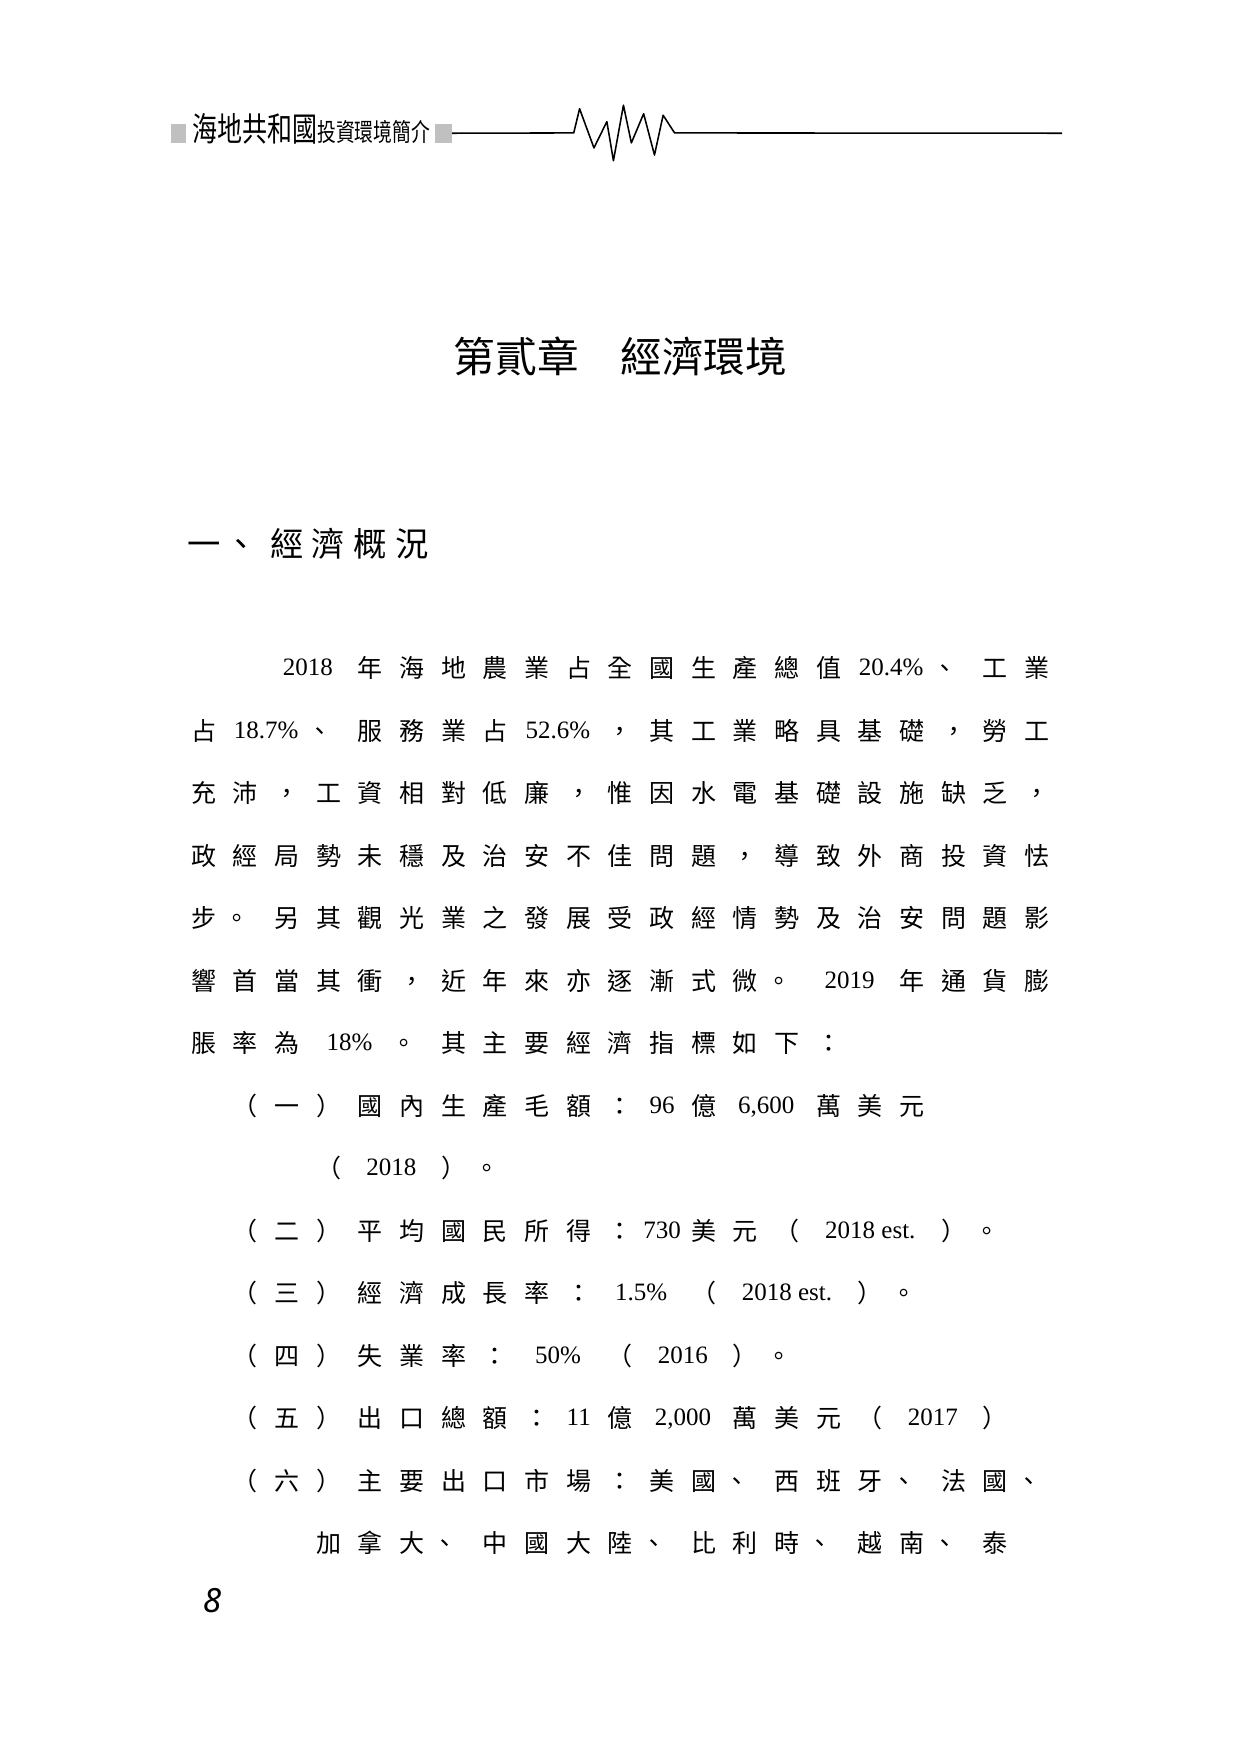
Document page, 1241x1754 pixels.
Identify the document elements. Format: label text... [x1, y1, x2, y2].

text 第貳章 經濟環境 [183, 313, 1058, 375]
text （二）平均國民所得：730美元（2018 est.）。 [207, 1188, 1058, 1250]
text （五）出口總額：11億2,000萬美元（2017） [207, 1375, 1058, 1438]
text （四）失業率：50%（2016）。 [207, 1313, 1058, 1375]
text （三）經濟成長率：1.5%（2018 est.）。 [207, 1250, 1058, 1313]
text （六）主要出口市場：美國、西班牙、法國、加拿大、中國大陸、比利時、越南、泰 [207, 1438, 1058, 1563]
text 一、經濟概況 [183, 500, 1058, 563]
text 2018年海地農業占全國生產總值20.4%、工業占18.7%、服務業占52.6%，其工業略具基礎，勞工充沛，工資相對低廉，惟因水電基礎設施缺乏，政經局勢未穩及治安不佳問題，導致外商投資怯步。另其觀光業之發展受政經情勢及治安問題影響首當其衝，近年來亦逐漸式微。2019年通貨膨脹率為18%。其主要經濟指標如下： [183, 625, 1058, 1063]
text （一）國內生產毛額：96億6,600萬美元（2018）。 [207, 1063, 1058, 1188]
